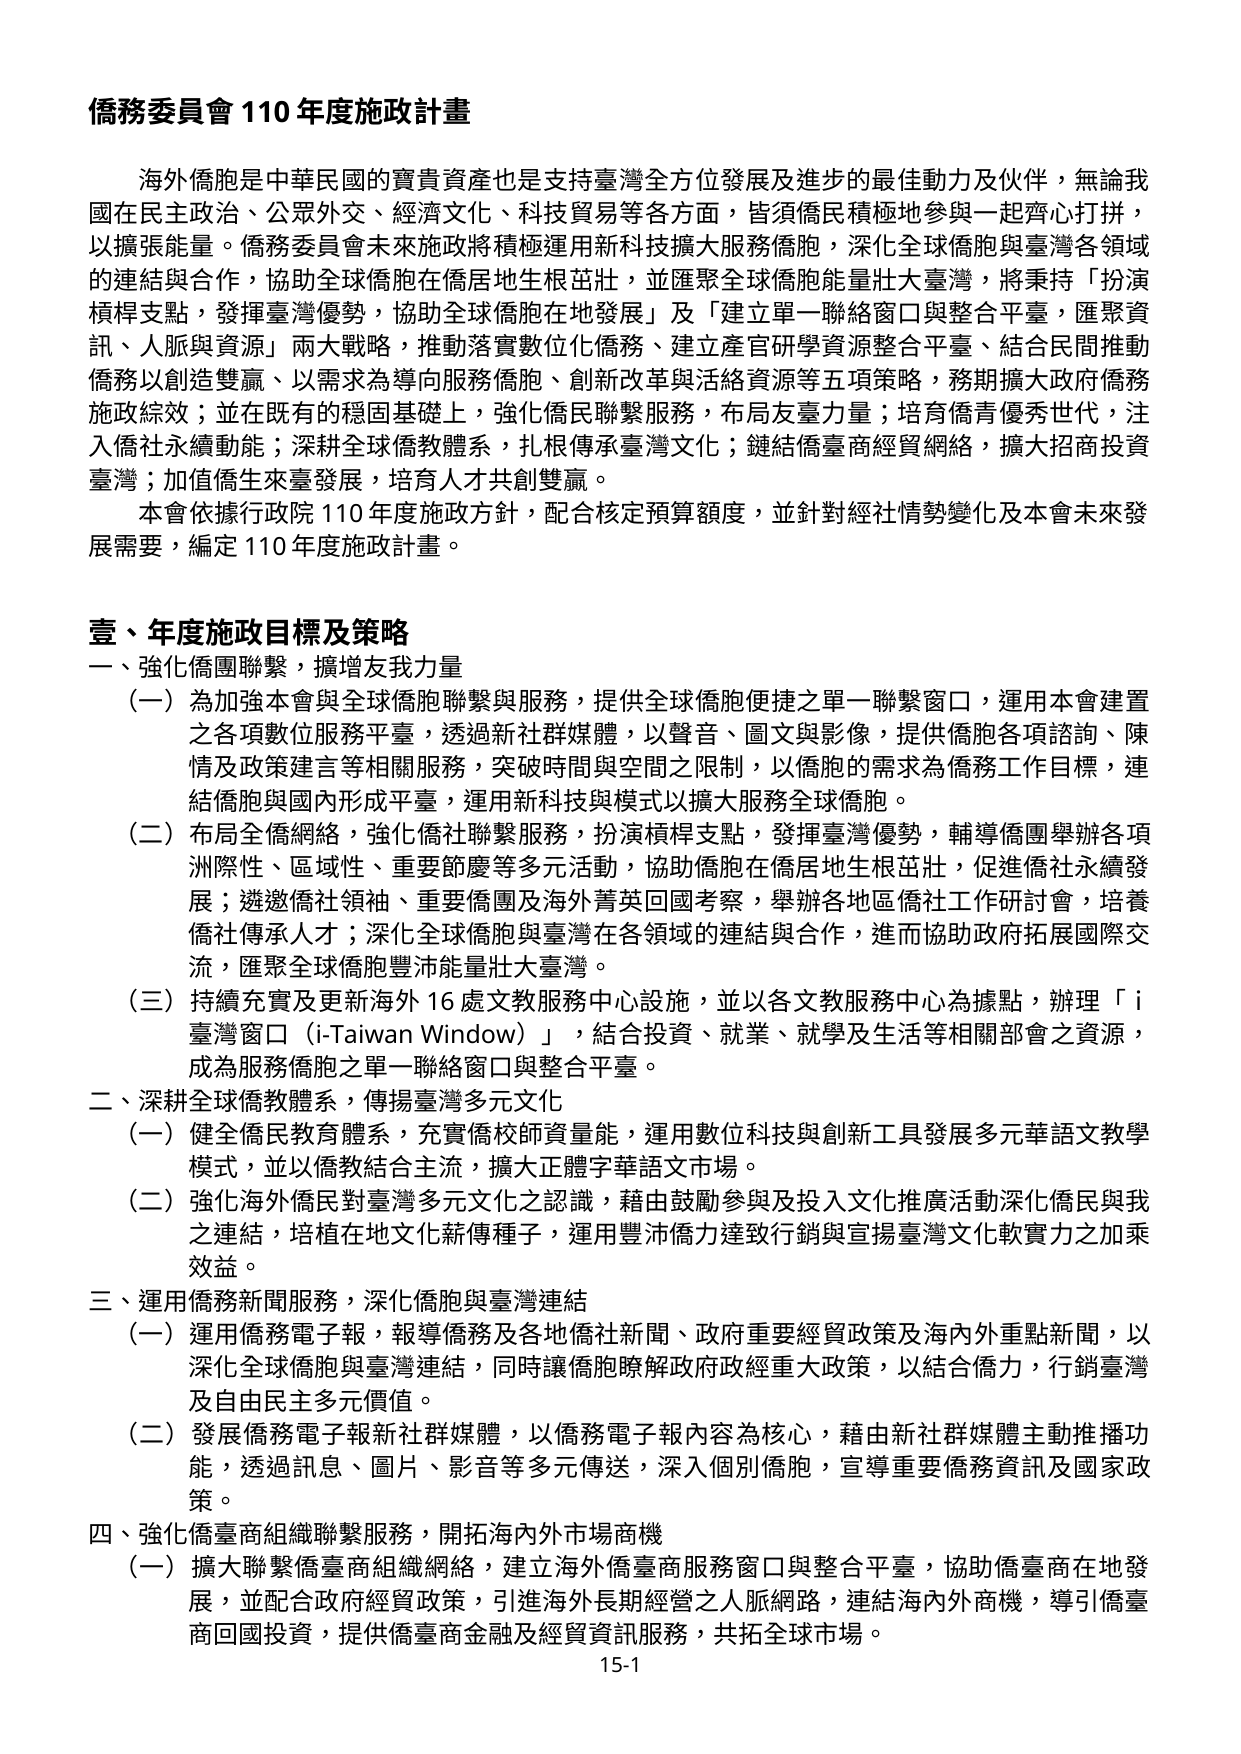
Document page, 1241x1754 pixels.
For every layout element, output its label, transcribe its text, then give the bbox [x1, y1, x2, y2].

text 一、強化僑團聯繫，擴增友我力量 [88, 650, 1152, 683]
text 三、運用僑務新聞服務，深化僑胞與臺灣連結 [88, 1283, 1152, 1317]
text （二）發展僑務電子報新社群媒體，以僑務電子報內容為核心，藉由新社群媒體主動推播功能，透過訊息、圖片、影音等多元傳送，深入個別僑胞，宣導重要僑務資訊及國家政策。 [113, 1417, 1152, 1517]
text 壹、年度施政目標及策略 [88, 617, 1152, 650]
text 僑務委員會110年度施政計畫 [88, 96, 1152, 129]
text （三）持續充實及更新海外16處文教服務中心設施，並以各文教服務中心為據點，辦理「ｉ臺灣窗口（i-Taiwan Window）」，結合投資、就業、就學及生活等相關部會之資源，成為服務僑胞之單一聯絡窗口與整合平臺。 [113, 983, 1152, 1083]
text （一）健全僑民教育體系，充實僑校師資量能，運用數位科技與創新工具發展多元華語文教學模式，並以僑教結合主流，擴大正體字華語文市場。 [113, 1117, 1152, 1183]
text （二）強化海外僑民對臺灣多元文化之認識，藉由鼓勵參與及投入文化推廣活動深化僑民與我之連結，培植在地文化薪傳種子，運用豐沛僑力達致行銷與宣揚臺灣文化軟實力之加乘效益。 [113, 1183, 1152, 1283]
text （一）為加強本會與全球僑胞聯繫與服務，提供全球僑胞便捷之單一聯繫窗口，運用本會建置之各項數位服務平臺，透過新社群媒體，以聲音、圖文與影像，提供僑胞各項諮詢、陳情及政策建言等相關服務，突破時間與空間之限制，以僑胞的需求為僑務工作目標，連結僑胞與國內形成平臺，運用新科技與模式以擴大服務全球僑胞。 [113, 683, 1152, 817]
text 二、深耕全球僑教體系，傳揚臺灣多元文化 [88, 1083, 1152, 1117]
text 本會依據行政院110年度施政方針，配合核定預算額度，並針對經社情勢變化及本會未來發展需要，編定110年度施政計畫。 [88, 496, 1152, 562]
text （一）運用僑務電子報，報導僑務及各地僑社新聞、政府重要經貿政策及海內外重點新聞，以深化全球僑胞與臺灣連結，同時讓僑胞瞭解政府政經重大政策，以結合僑力，行銷臺灣及自由民主多元價值。 [113, 1317, 1152, 1417]
text 四、強化僑臺商組織聯繫服務，開拓海內外市場商機 [88, 1517, 1152, 1550]
text （二）布局全僑網絡，強化僑社聯繫服務，扮演槓桿支點，發揮臺灣優勢，輔導僑團舉辦各項洲際性、區域性、重要節慶等多元活動，協助僑胞在僑居地生根茁壯，促進僑社永續發展；遴邀僑社領袖、重要僑團及海外菁英回國考察，舉辦各地區僑社工作研討會，培養僑社傳承人才；深化全球僑胞與臺灣在各領域的連結與合作，進而協助政府拓展國際交流，匯聚全球僑胞豐沛能量壯大臺灣。 [113, 817, 1152, 983]
text （一）擴大聯繫僑臺商組織網絡，建立海外僑臺商服務窗口與整合平臺，協助僑臺商在地發展，並配合政府經貿政策，引進海外長期經營之人脈網路，連結海內外商機，導引僑臺商回國投資，提供僑臺商金融及經貿資訊服務，共拓全球市場。 [113, 1550, 1152, 1650]
text 海外僑胞是中華民國的寶貴資產也是支持臺灣全方位發展及進步的最佳動力及伙伴，無論我國在民主政治、公眾外交、經濟文化、科技貿易等各方面，皆須僑民積極地參與一起齊心打拼，以擴張能量。僑務委員會未來施政將積極運用新科技擴大服務僑胞，深化全球僑胞與臺灣各領域的連結與合作，協助全球僑胞在僑居地生根茁壯，並匯聚全球僑胞能量壯大臺灣，將秉持「扮演槓桿支點，發揮臺灣優勢，協助全球僑胞在地發展」及「建立單一聯絡窗口與整合平臺，匯聚資訊、人脈與資源」兩大戰略，推動落實數位化僑務、建立產官研學資源整合平臺、結合民間推動僑務以創造雙贏、以需求為導向服務僑胞、創新改革與活絡資源等五項策略，務期擴大政府僑務施政綜效；並在既有的穏固基礎上，強化僑民聯繫服務，布局友臺力量；培育僑青優秀世代，注入僑社永續動能；深耕全球僑教體系，扎根傳承臺灣文化；鏈結僑臺商經貿網絡，擴大招商投資臺灣；加值僑生來臺發展，培育人才共創雙贏。 [88, 162, 1152, 496]
